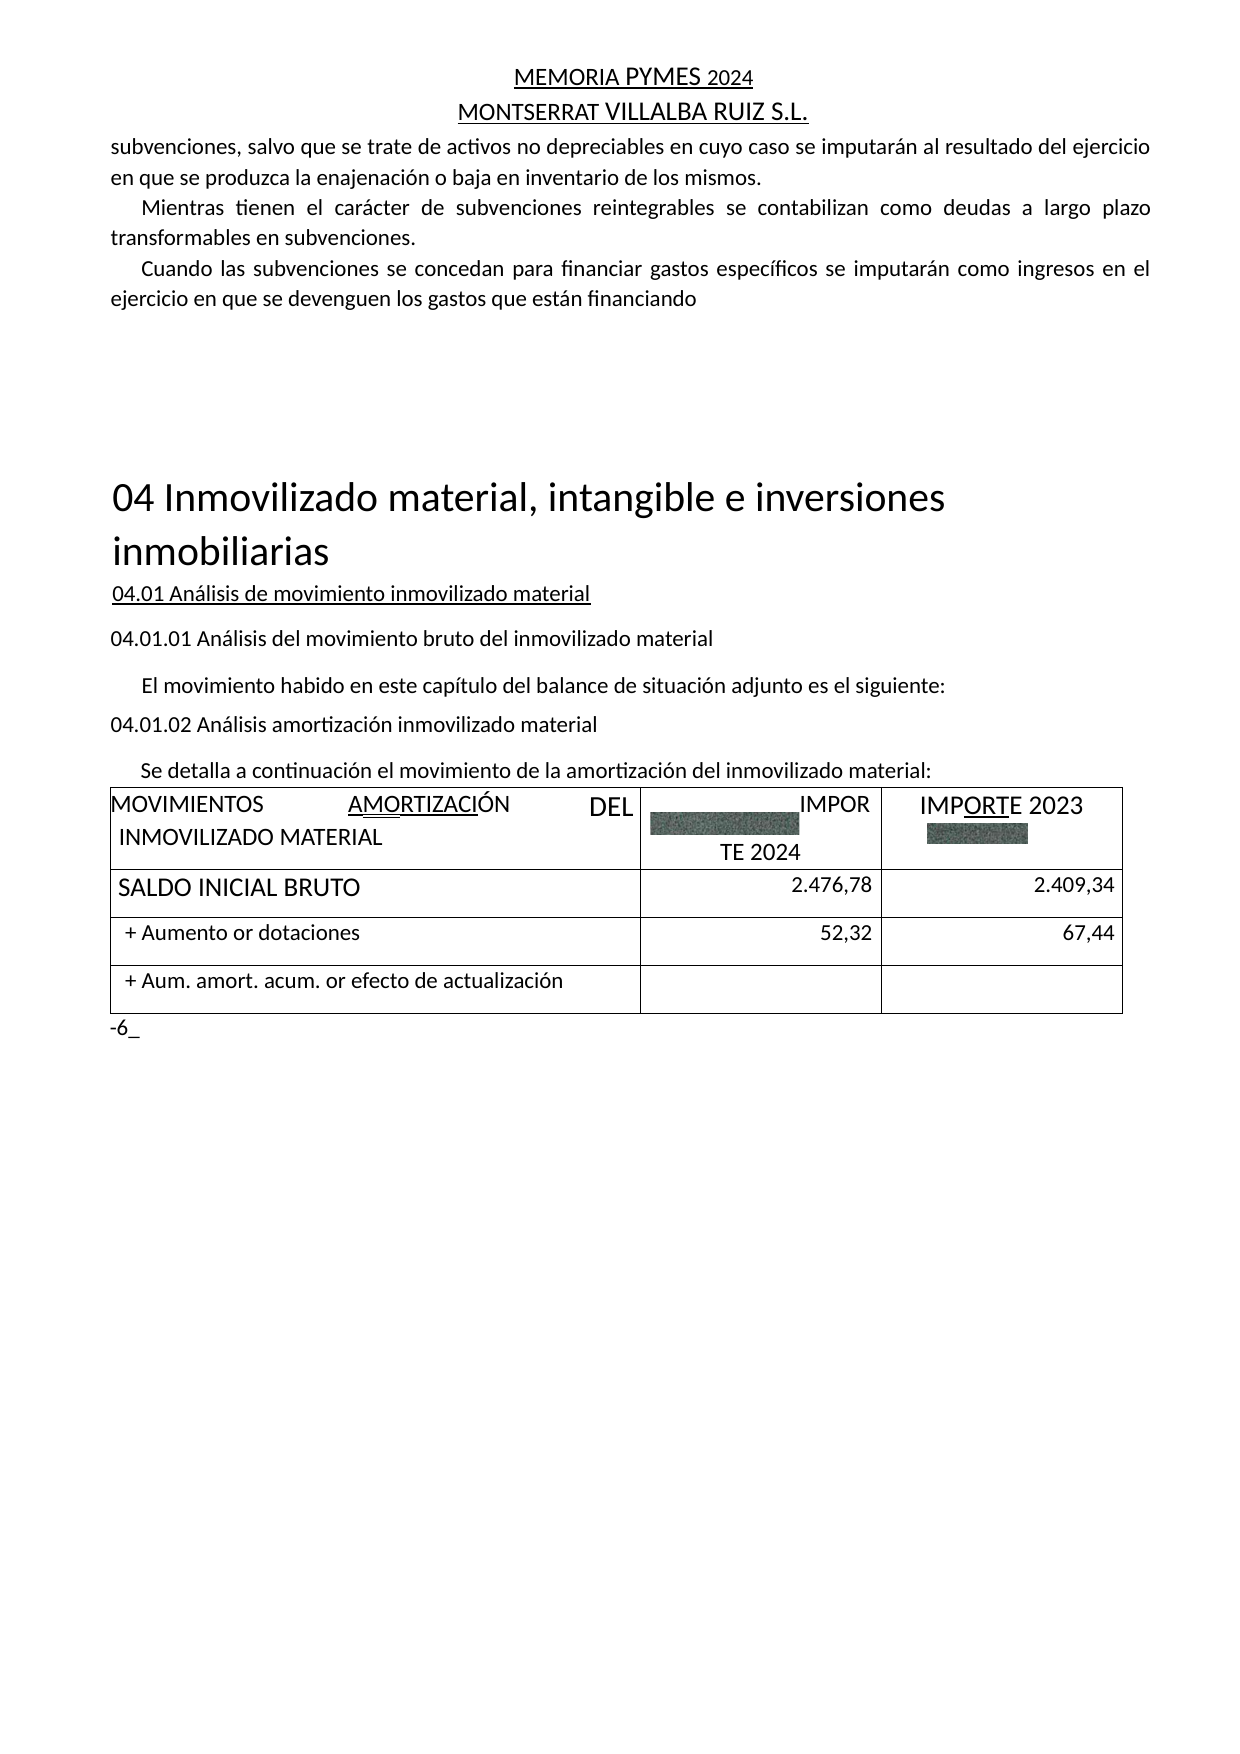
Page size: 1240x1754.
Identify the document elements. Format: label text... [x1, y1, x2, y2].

table_cell + Aumento or dotaciones [111, 918, 589, 965]
table_cell 2.476,78 [641, 870, 881, 917]
text Mientras tienen el carácter de subvenciones reintegrables se contabilizan como deudas a largo plazo transformables en subvenciones. [110, 193, 1152, 251]
table_cell [882, 966, 1122, 1013]
text Cuando las subvenciones se concedan para financiar gastos específicos se imputarán como ingresos en el ejercicio en que se devenguen los gastos que están financiando [110, 254, 1152, 312]
subtitle 04.01 Análisis de movimiento inmovilizado material [112, 579, 1154, 607]
text 04.01.02 Análisis amortización inmovilizado material [110, 711, 1152, 738]
text Se detalla a continuación el movimiento de la amortización del inmovilizado material: [140, 756, 1152, 784]
table_cell [589, 870, 640, 917]
table_cell + Aum. amort. acum. or efecto de actualización [111, 966, 589, 1013]
subtitle 04 Inmovilizado material, intangible e inversiones inmobiliarias [112, 471, 1154, 576]
text 04.01.01 Análisis del movimiento bruto del inmovilizado material [110, 624, 1152, 653]
table_header IMPORTE 2024 [641, 788, 881, 869]
text subvenciones, salvo que se trate de activos no depreciables en cuyo caso se imputarán al resultado del ejercicio en que se produzca la enajenación o baja en inventario de los mismos. [110, 132, 1152, 191]
text El movimiento habido en este capítulo del balance de situación adjunto es el siguiente: [141, 671, 1152, 699]
table_header DEL [589, 788, 640, 869]
table_cell SALDO INICIAL BRUTO [111, 870, 589, 917]
table_header IMPORTE 2023 [882, 788, 1122, 869]
table_cell 2.409,34 [882, 870, 1122, 917]
table_header MOVIMIENTOS AMORTIZACIÓN INMOVILIZADO MATERIAL [111, 788, 589, 869]
table_cell 67,44 [882, 918, 1122, 965]
table_cell [641, 966, 881, 1013]
text -6_ [109, 1013, 1154, 1041]
table_cell [589, 918, 640, 965]
table_cell [589, 966, 640, 1013]
table_cell 52,32 [641, 918, 881, 965]
